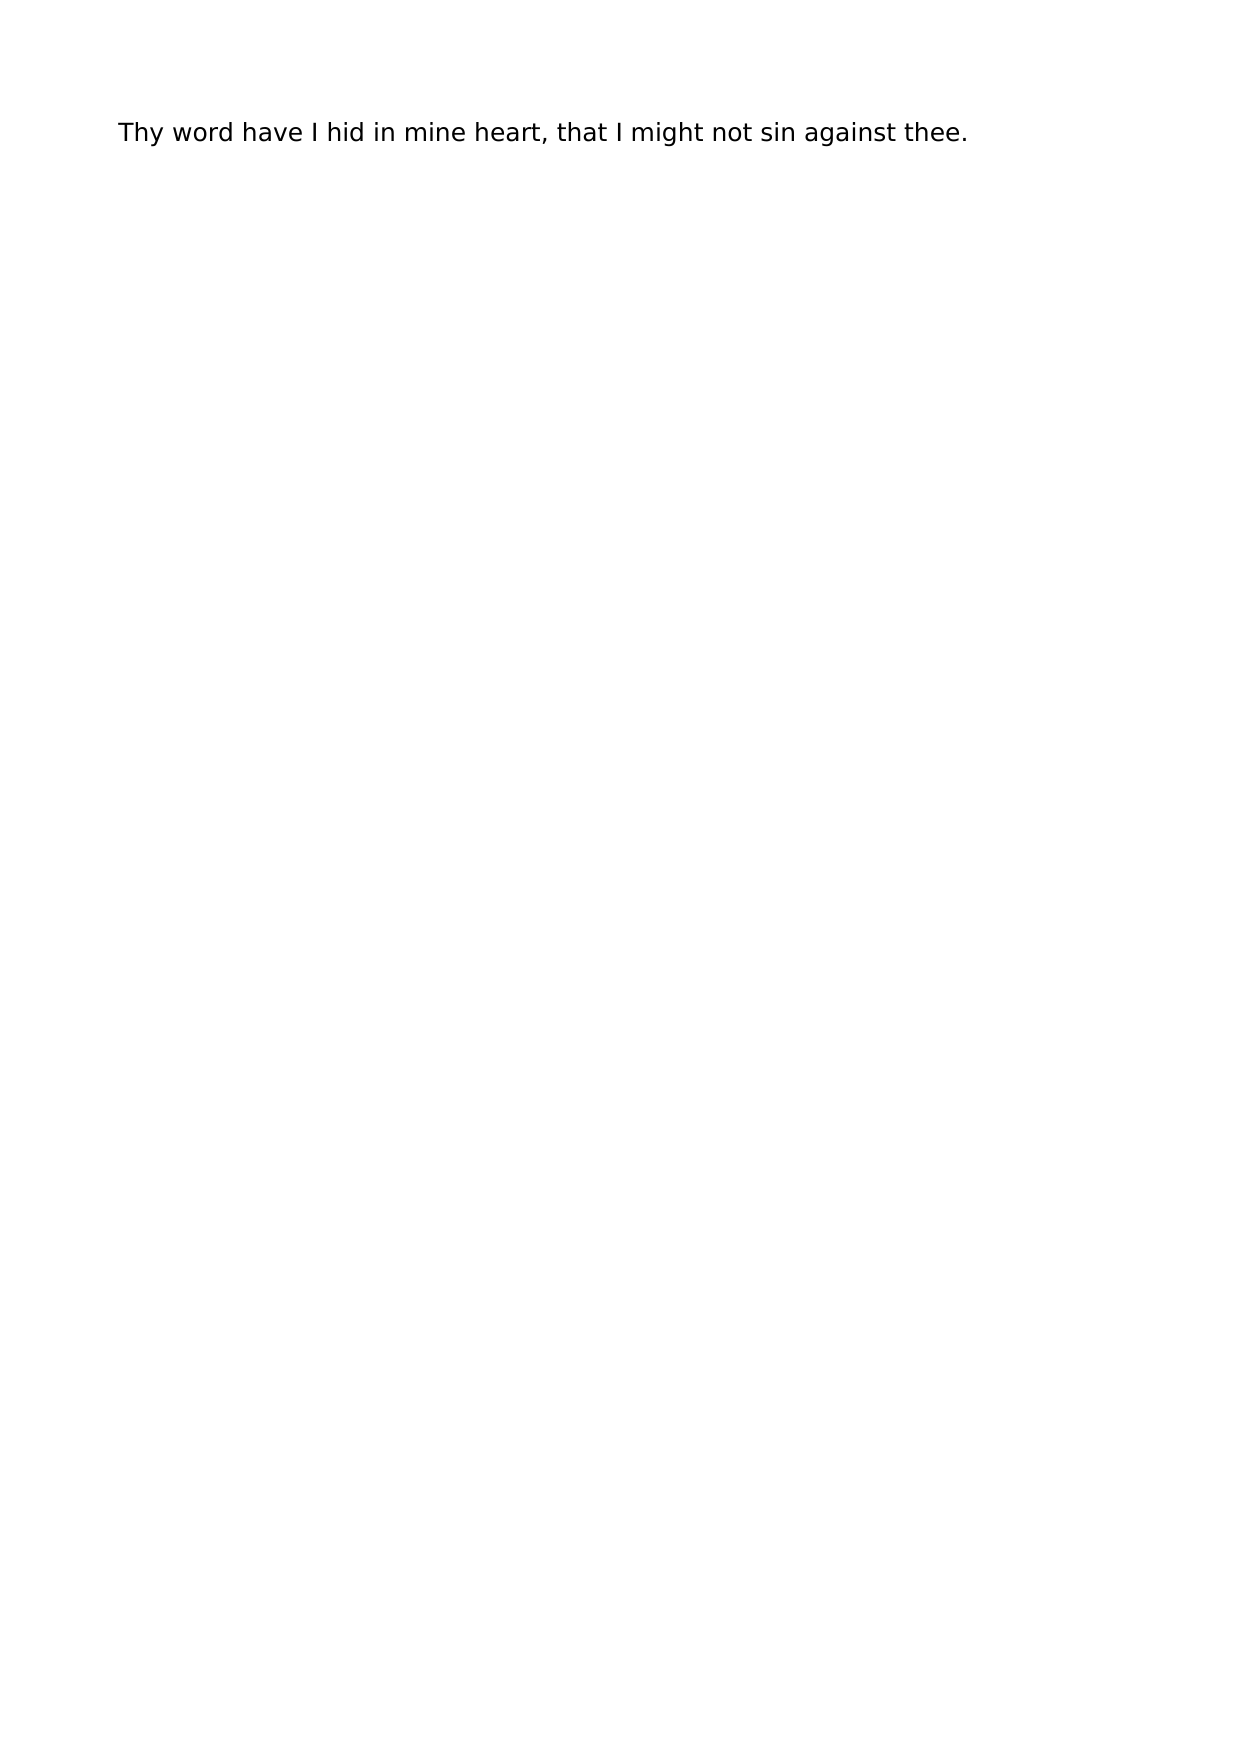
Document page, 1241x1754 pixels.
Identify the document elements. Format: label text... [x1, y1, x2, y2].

text Thy word have I hid in mine heart, that I might not sin against thee. [118, 118, 1122, 147]
